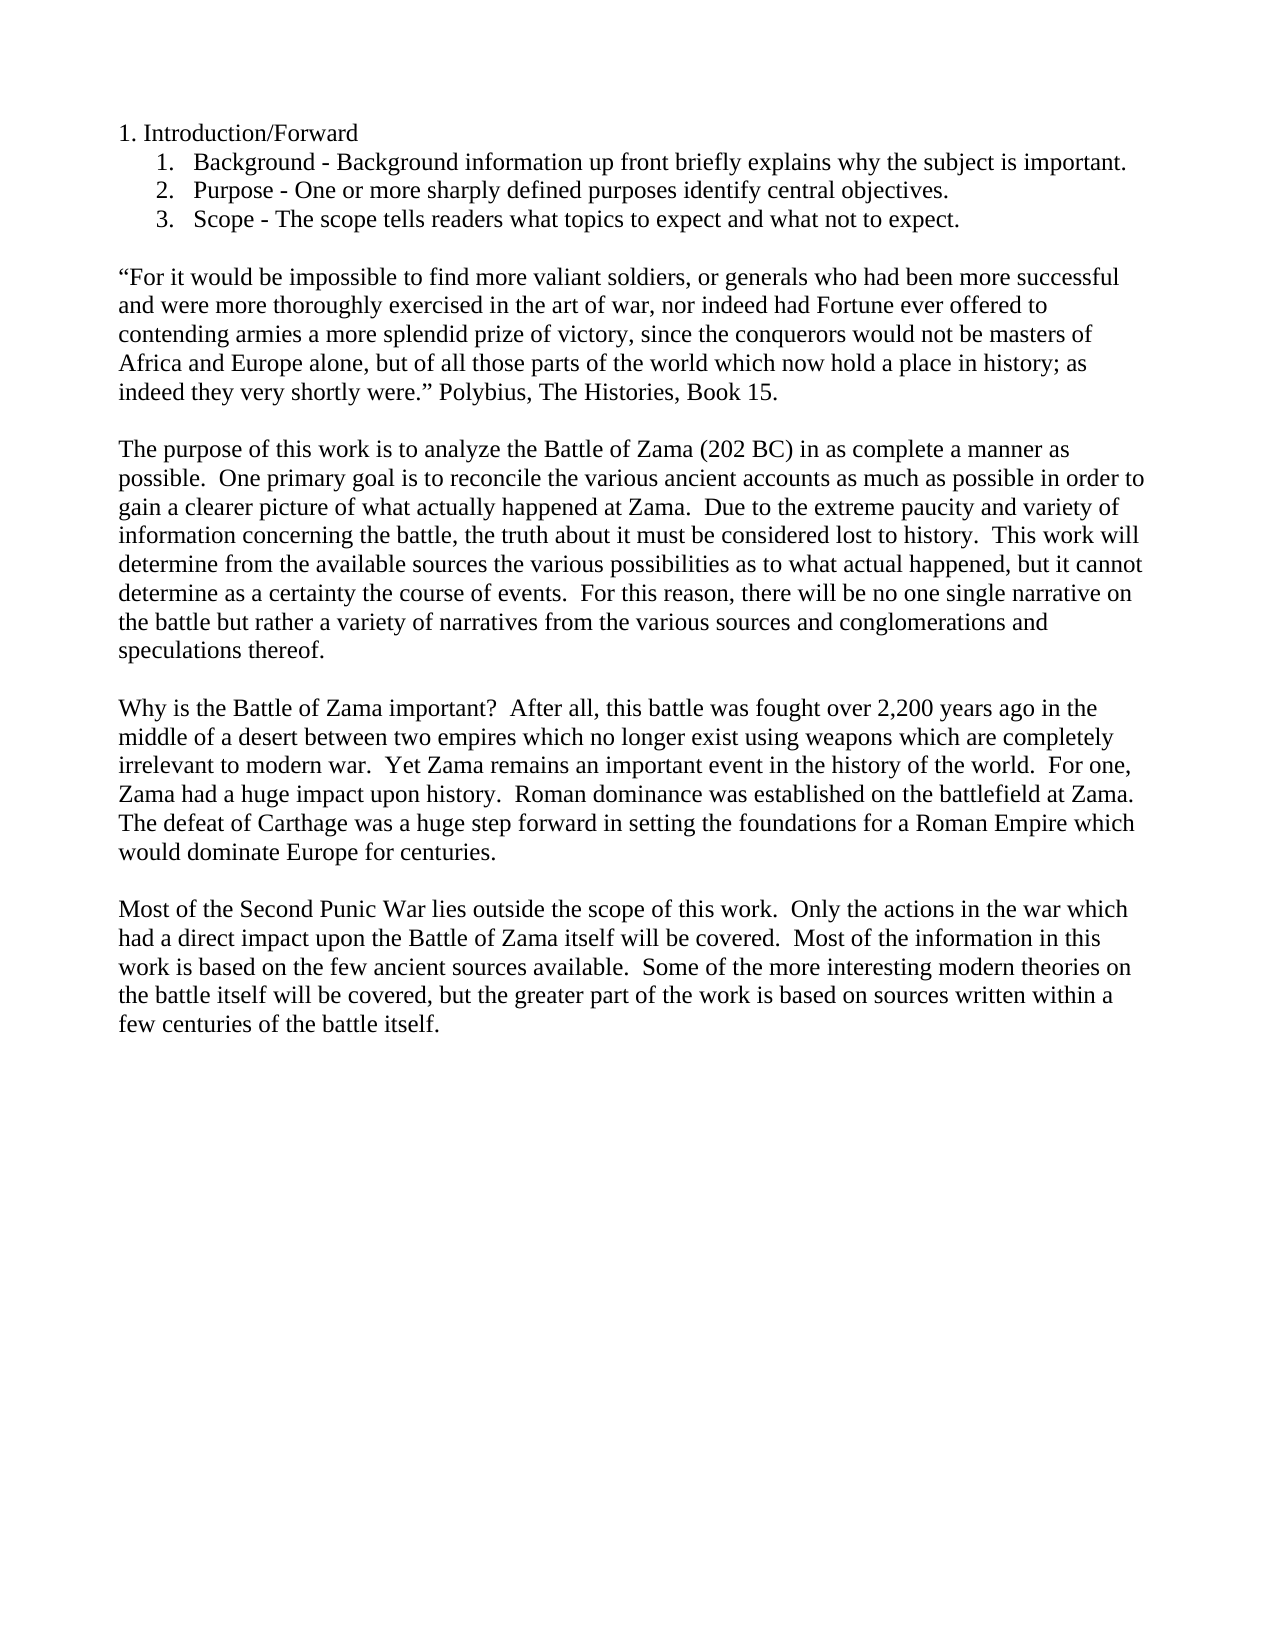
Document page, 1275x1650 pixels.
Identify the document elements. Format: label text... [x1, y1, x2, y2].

list Purpose - One or more sharply defined purposes identify central objectives. [156, 176, 1157, 204]
text 1. Introduction/Forward [118, 118, 1157, 147]
text Why is the Battle of Zama important? After all, this battle was fought over 2,200 years ago in the middle of a desert between two empires which no longer exist using weapons which are completely irrelevant to modern war. Yet Zama remains an important event in the history of the world. For one, Zama had a huge impact upon history. Roman dominance was established on the battlefield at Zama. The defeat of Carthage was a huge step forward in setting the foundations for a Roman Empire which would dominate Europe for centuries. [118, 693, 1157, 866]
text “For it would be impossible to find more valiant soldiers, or generals who had been more successful and were more thoroughly exercised in the art of war, nor indeed had Fortune ever offered to contending armies a more splendid prize of victory, since the conquerors would not be masters of Africa and Europe alone, but of all those parts of the world which now hold a place in history; as indeed they very shortly were.” Polybius, The Histories, Book 15. [118, 262, 1157, 406]
list Background - Background information up front briefly explains why the subject is important. [156, 147, 1157, 176]
list Scope - The scope tells readers what topics to expect and what not to expect. [156, 204, 1157, 233]
text Most of the Second Punic War lies outside the scope of this work. Only the actions in the war which had a direct impact upon the Battle of Zama itself will be covered. Most of the information in this work is based on the few ancient sources available. Some of the more interesting modern theories on the battle itself will be covered, but the greater part of the work is based on sources written within a few centuries of the battle itself. [118, 894, 1157, 1038]
text The purpose of this work is to analyze the Battle of Zama (202 BC) in as complete a manner as possible. One primary goal is to reconcile the various ancient accounts as much as possible in order to gain a clearer picture of what actually happened at Zama. Due to the extreme paucity and variety of information concerning the battle, the truth about it must be considered lost to history. This work will determine from the available sources the various possibilities as to what actual happened, but it cannot determine as a certainty the course of events. For this reason, there will be no one single narrative on the battle but rather a variety of narratives from the various sources and conglomerations and speculations thereof. [118, 434, 1157, 664]
